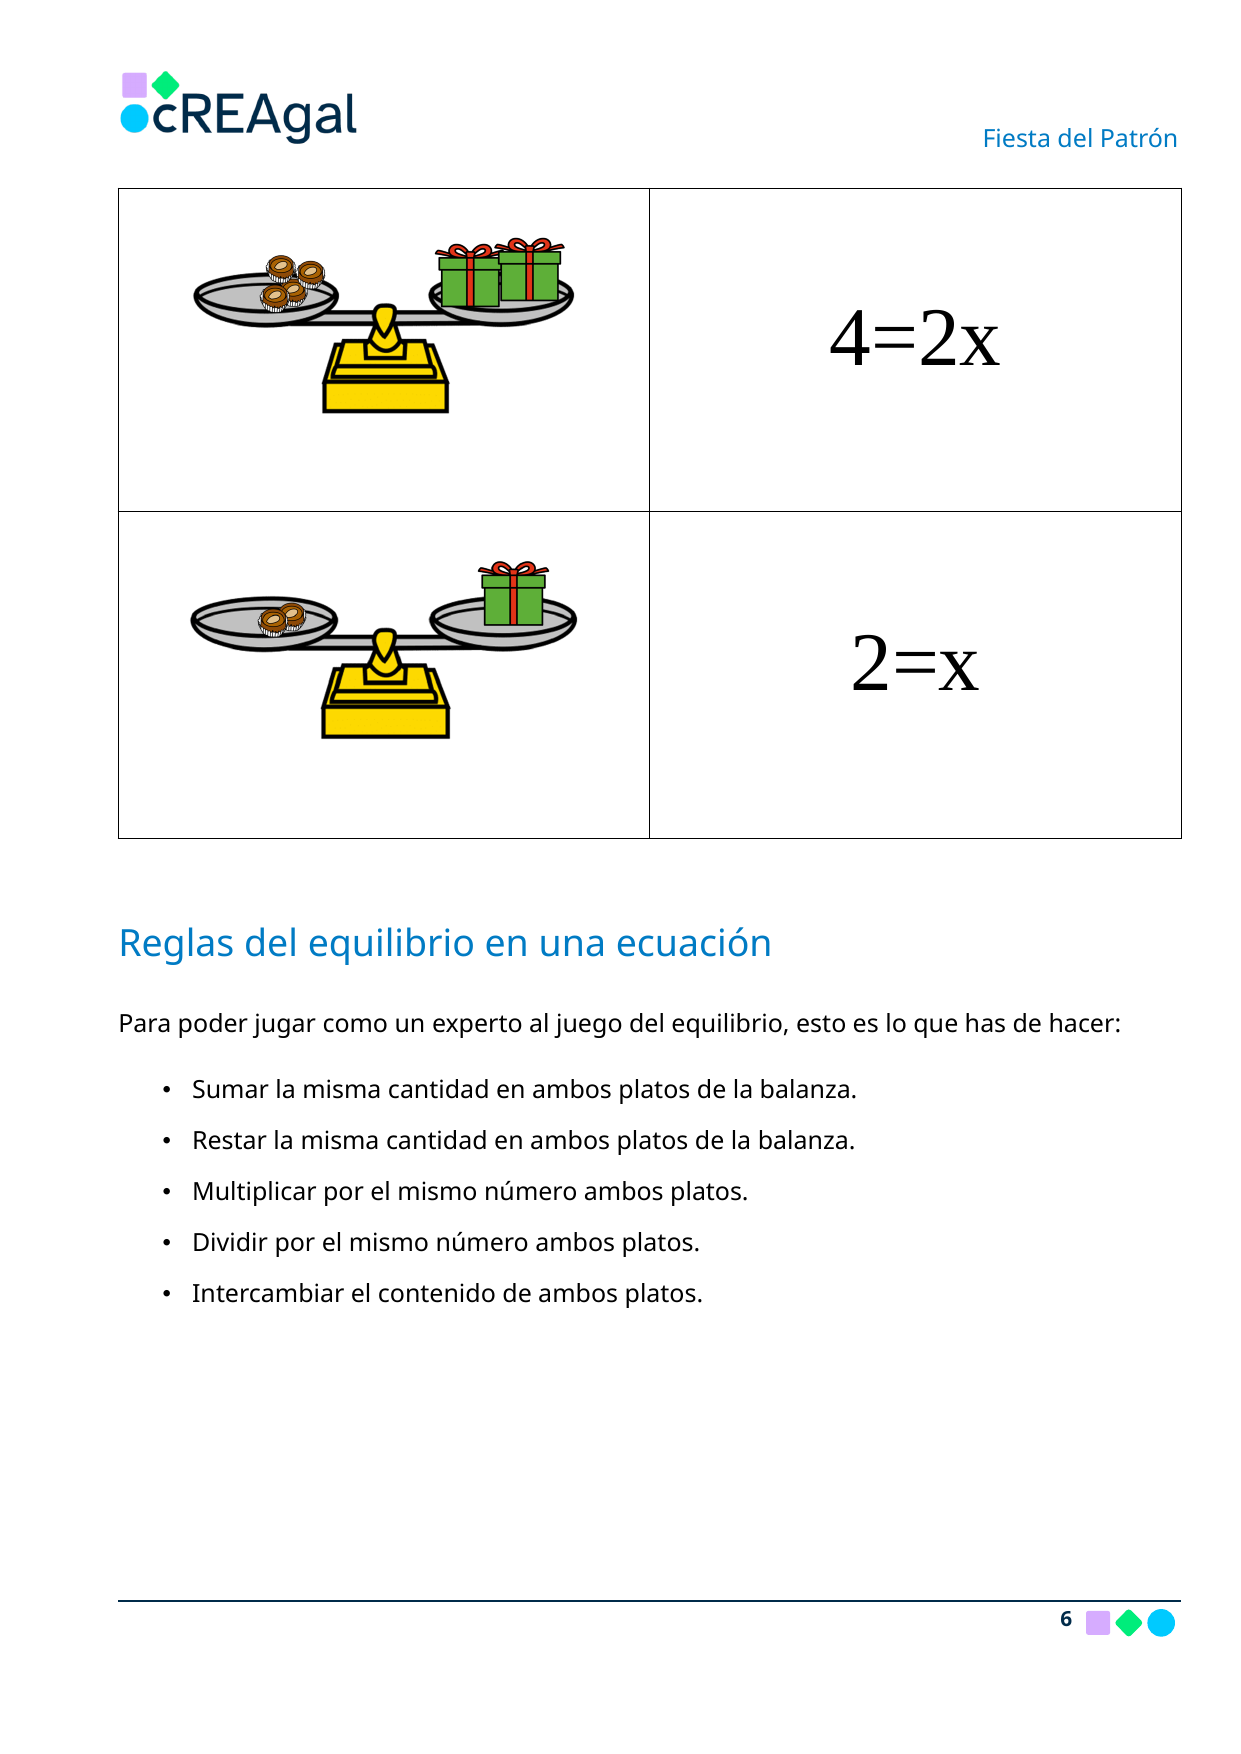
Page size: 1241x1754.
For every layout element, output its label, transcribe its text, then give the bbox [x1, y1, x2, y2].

table_cell [119, 189, 649, 511]
table_cell 4=2x [650, 189, 1181, 511]
picture [120, 71, 357, 144]
picture [188, 194, 580, 454]
list Multiplicar por el mismo número ambos platos. [162, 1173, 1181, 1208]
subtitle Reglas del equilibrio en una ecuación [118, 917, 1181, 968]
text Para poder jugar como un experto al juego del equilibrio, esto es lo que has de hacer: [118, 1006, 1181, 1040]
list Restar la misma cantidad en ambos platos de la balanza. [162, 1122, 1181, 1157]
picture [185, 517, 583, 780]
table_cell [119, 512, 649, 838]
list Dividir por el mismo número ambos platos. [162, 1224, 1181, 1259]
list Sumar la misma cantidad en ambos platos de la balanza. [162, 1071, 1181, 1106]
list Intercambiar el contenido de ambos platos. [162, 1276, 1181, 1310]
table_cell 2=x [650, 512, 1181, 838]
